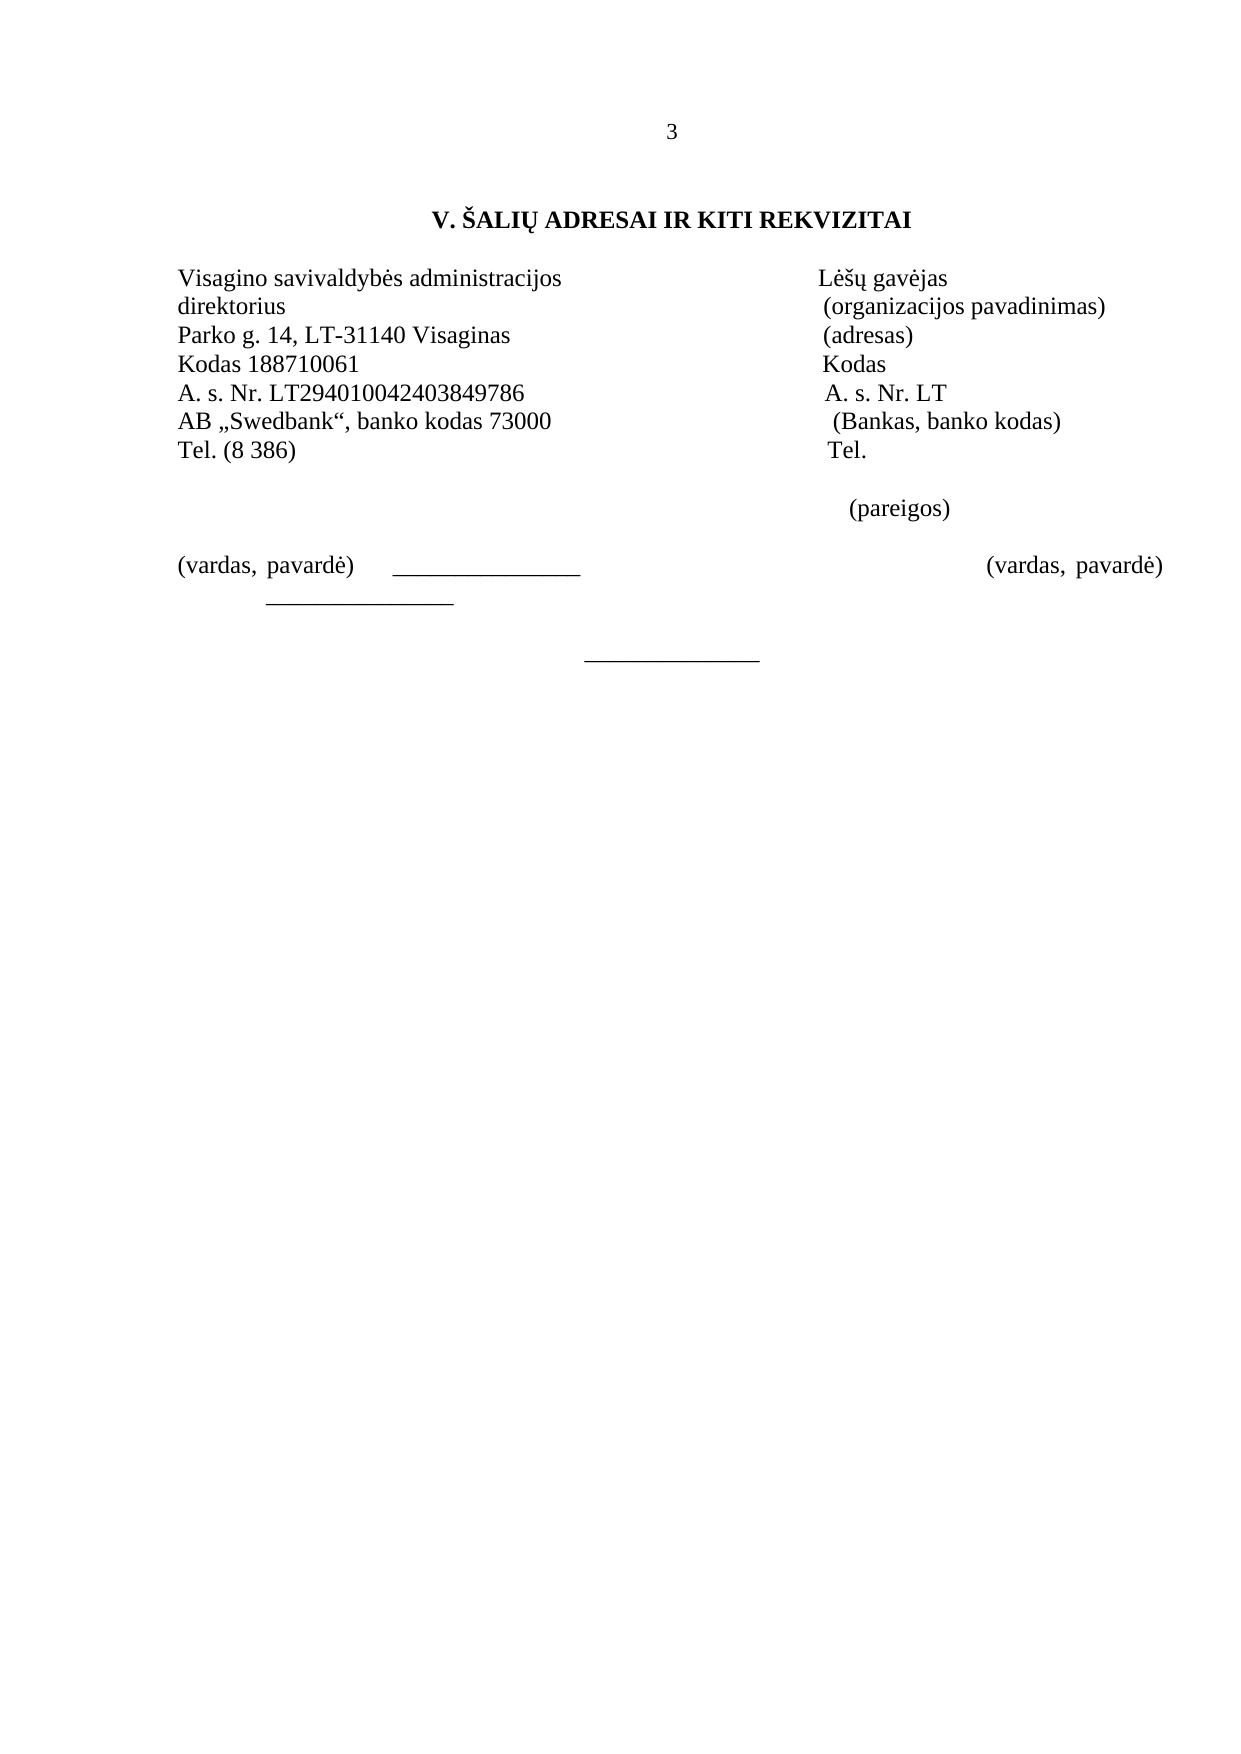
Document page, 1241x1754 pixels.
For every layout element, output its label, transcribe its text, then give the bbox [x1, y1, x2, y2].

text V. ŠALIŲ ADRESAI IR KITI REKVIZITAI [177, 205, 1166, 234]
text (vardas, pavardė) _______________ (vardas, pavardė) _______________ [177, 550, 1166, 608]
text (pareigos) [266, 493, 1166, 521]
text Kodas 188710061 Kodas [177, 349, 1166, 378]
text direktorius (organizacijos pavadinimas) [177, 291, 1166, 320]
text Parko g. 14, LT-31140 Visaginas (adresas) [177, 320, 1166, 349]
text A. s. Nr. LT294010042403849786 A. s. Nr. LT [177, 378, 1166, 406]
text Visagino savivaldybės administracijos Lėšų gavėjas [177, 263, 1166, 291]
text ______________ [177, 636, 1166, 665]
text Tel. (8 386) Tel. [177, 435, 1166, 464]
text AB „Swedbank“, banko kodas 73000 (Bankas, banko kodas) [177, 406, 1166, 435]
